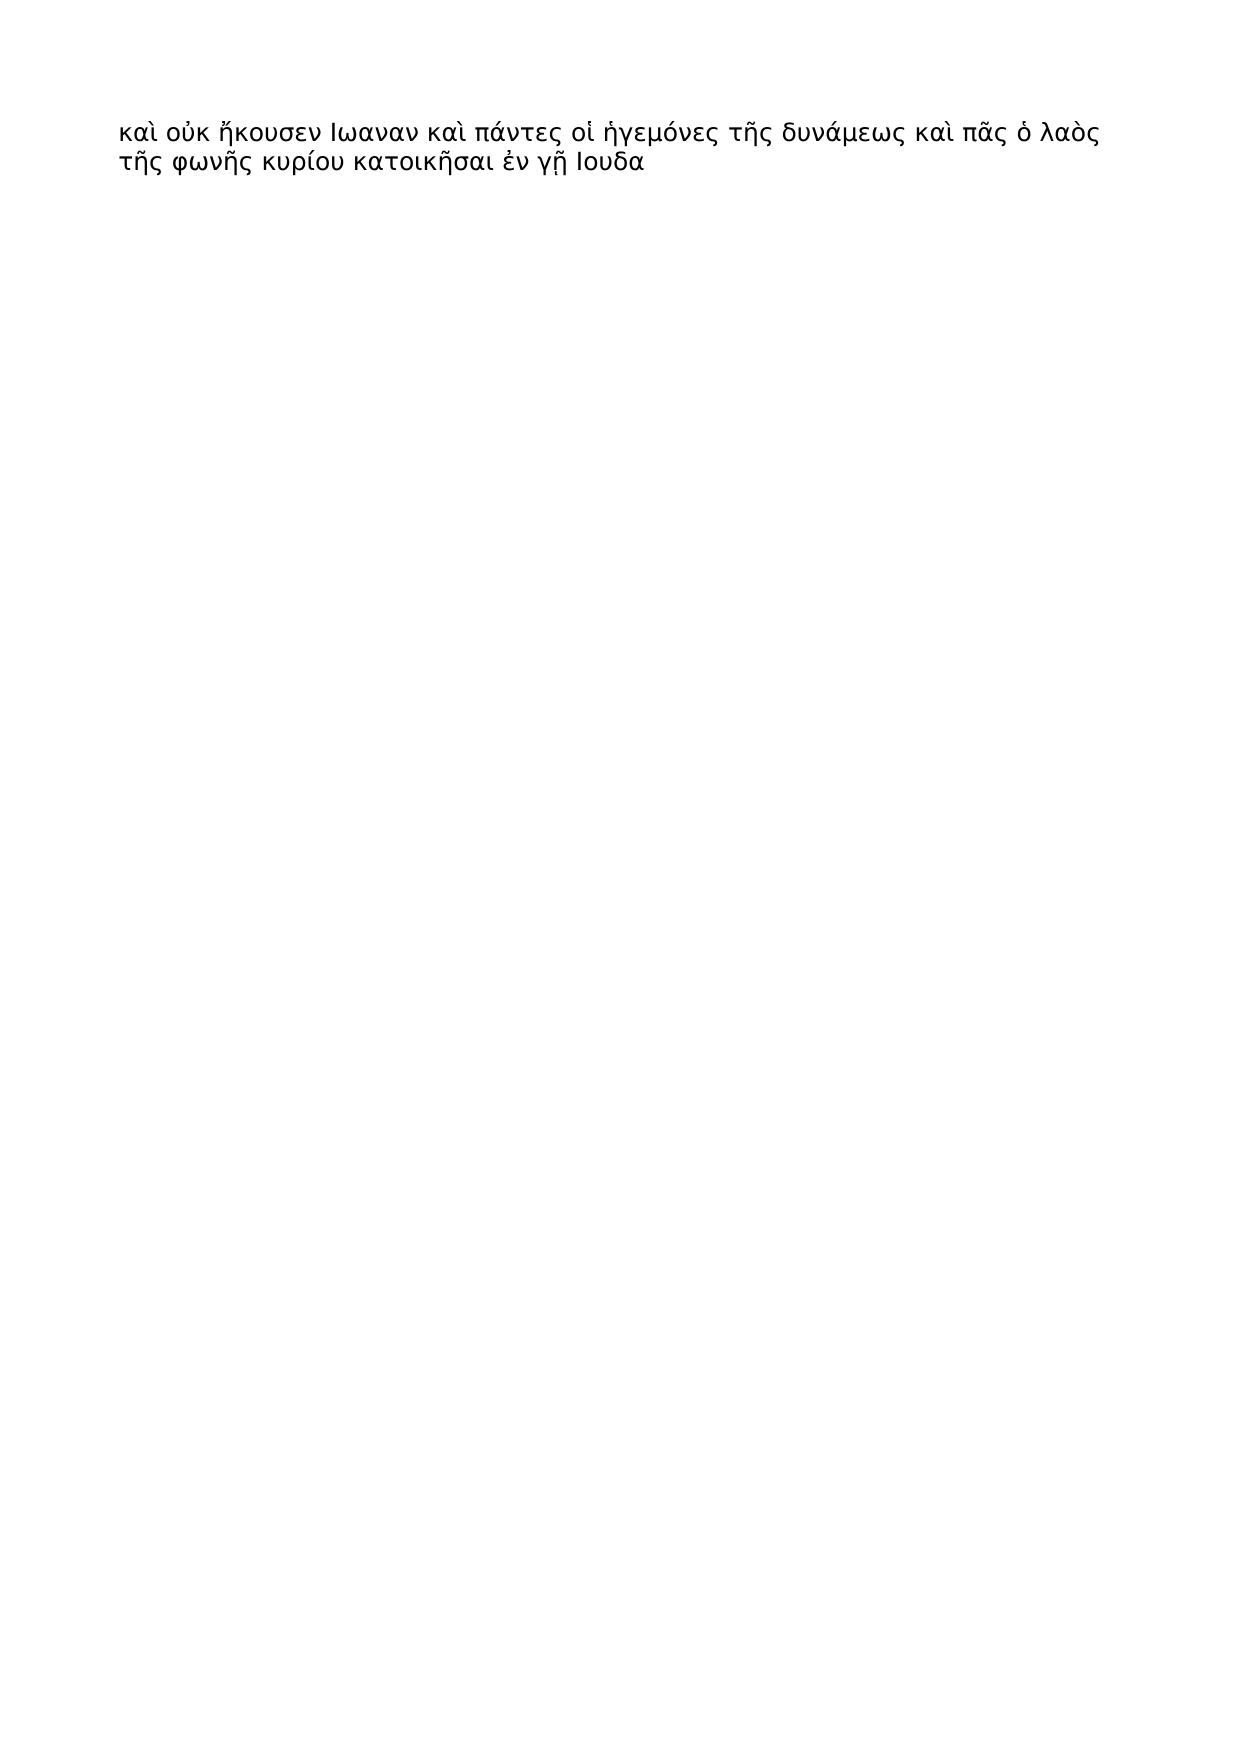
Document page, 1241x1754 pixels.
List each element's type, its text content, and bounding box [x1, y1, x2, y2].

text καὶ οὐκ ἤκουσεν Ιωαναν καὶ πάντες οἱ ἡγεμόνες τῆς δυνάμεως καὶ πᾶς ὁ λαὸς τῆς φωνῆς κυρίου κατοικῆσαι ἐν γῇ Ιουδα [118, 118, 1122, 176]
